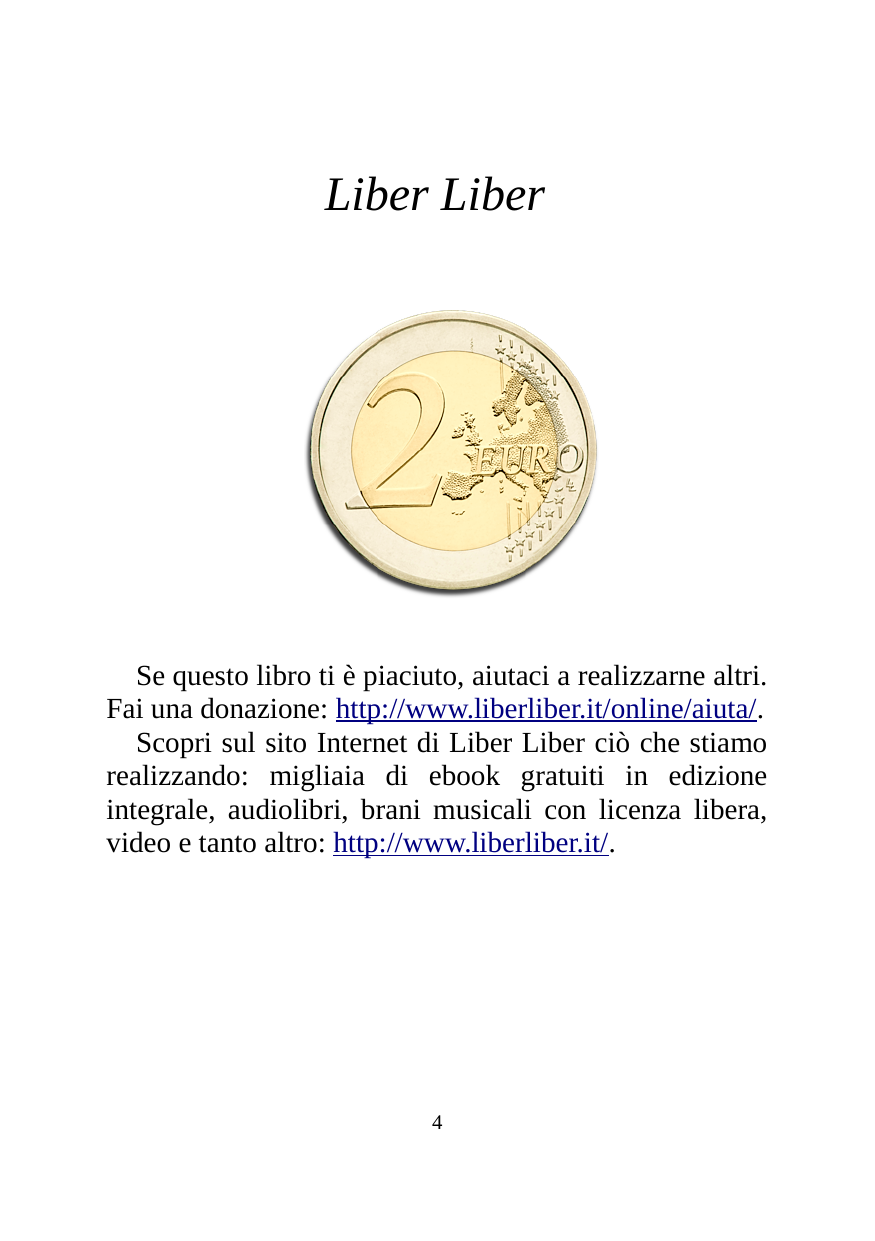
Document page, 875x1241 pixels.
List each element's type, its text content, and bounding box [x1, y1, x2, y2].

text Scopri sul sito Internet di Liber Liber ciò che stiamo realizzando: migliaia di ebook gratuiti in edizione integrale, audiolibri, brani musicali con licenza libera, video e tanto altro: http://www.liberliber.it/. [106, 725, 768, 859]
picture [304, 303, 600, 599]
subtitle Liber Liber [106, 165, 768, 221]
text Se questo libro ti è piaciuto, aiutaci a realizzarne altri. Fai una donazione: http://www.liberliber.it/online/aiuta/. [106, 658, 768, 725]
